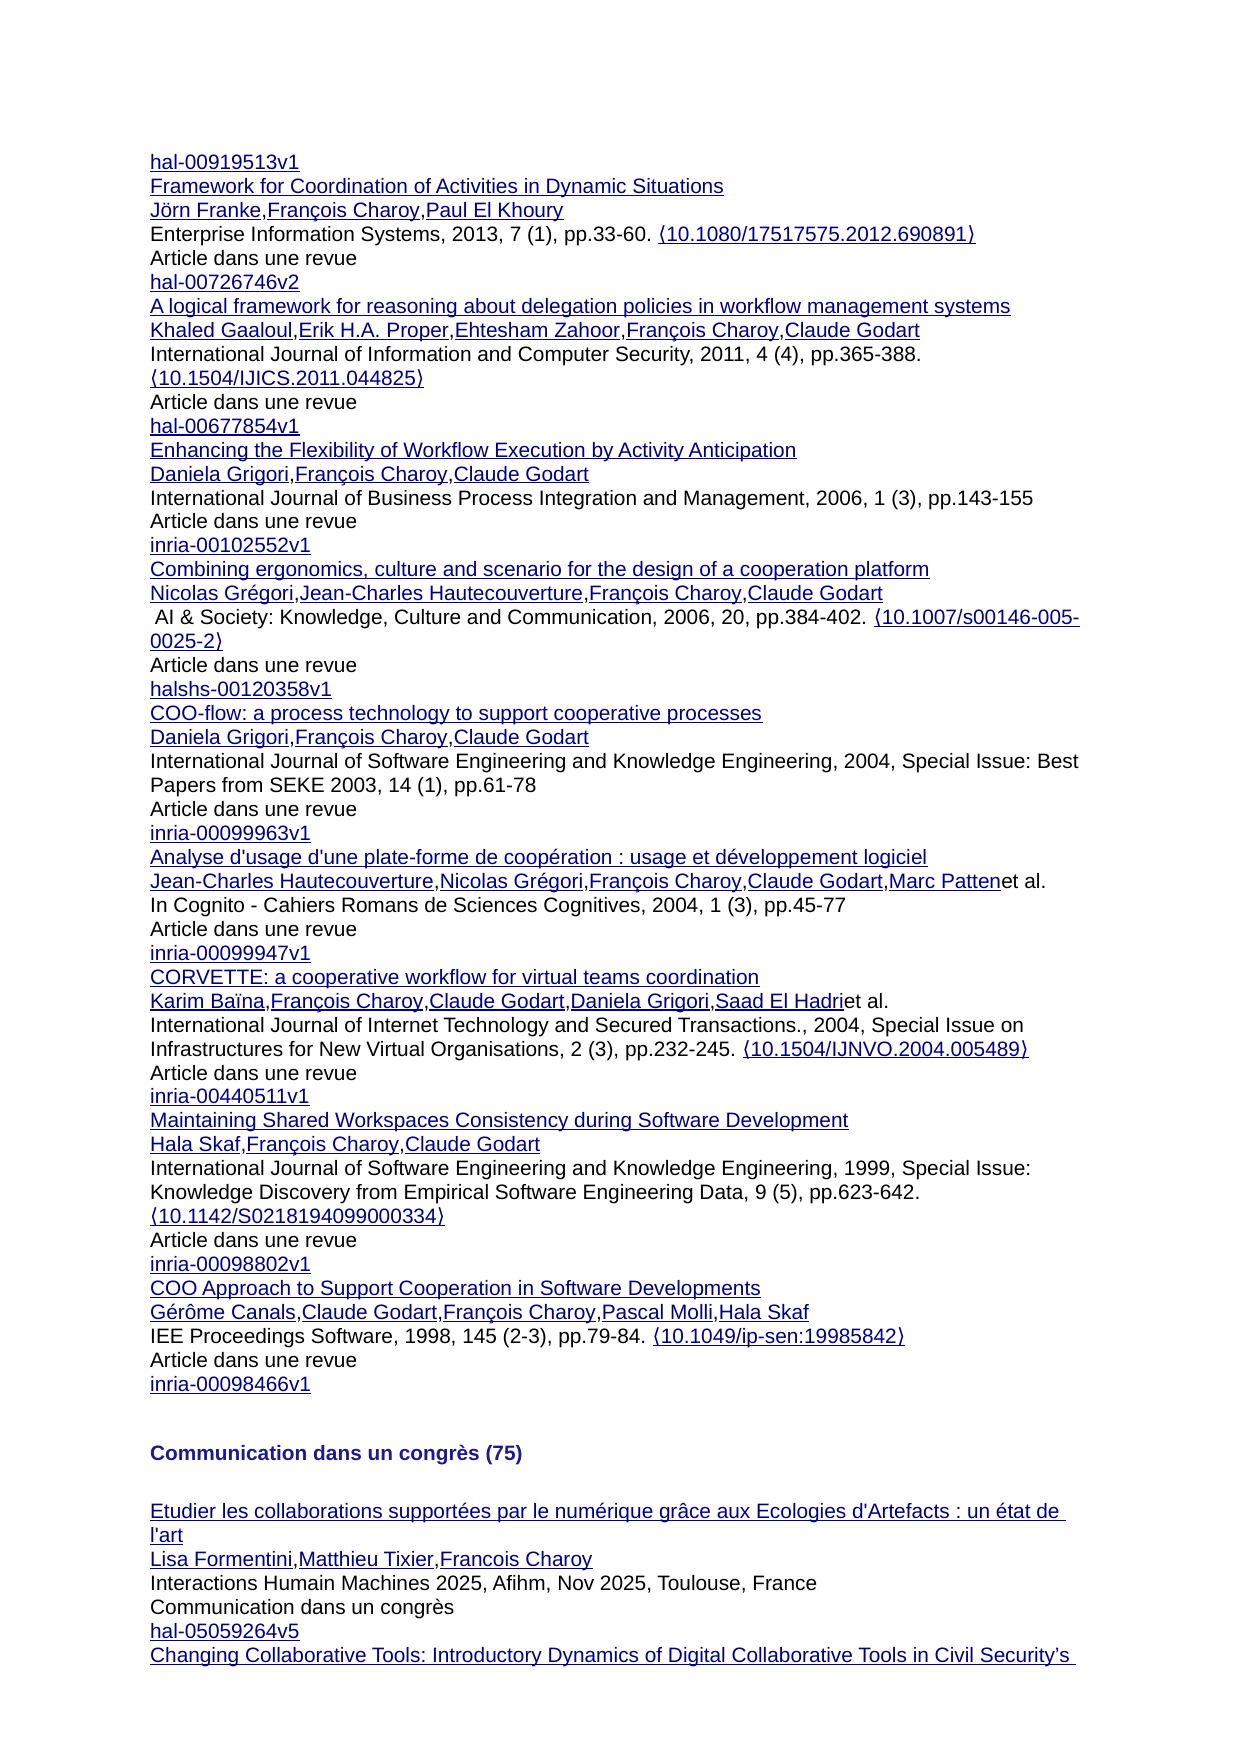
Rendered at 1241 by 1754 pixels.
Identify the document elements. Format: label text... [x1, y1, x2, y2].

table_cell COO Approach to Support Cooperation in Software Developments Gérôme Canals,Claude Godart,François Charoy,Pascal Molli,Hala Skaf IEE Proceedings Software, 1998, 145 (2-3), pp.79-84. ⟨10.1049/ip-sen:19985842⟩ Article dans une revue inria-00098466v1 [150, 1276, 1090, 1396]
table_cell Maintaining Shared Workspaces Consistency during Software Development Hala Skaf,François Charoy,Claude Godart International Journal of Software Engineering and Knowledge Engineering, 1999, Special Issue: Knowledge Discovery from Empirical Software Engineering Data, 9 (5), pp.623-642. ⟨10.1142/S0218194099000334⟩ Article dans une revue inria-00098802v1 [150, 1108, 1090, 1276]
table_cell Framework for Coordination of Activities in Dynamic Situations Jörn Franke,François Charoy,Paul El Khoury Enterprise Information Systems, 2013, 7 (1), pp.33-60. ⟨10.1080/17517575.2012.690891⟩ Article dans une revue hal-00726746v2 [150, 174, 1090, 294]
table_cell Changing Collaborative Tools: Introductory Dynamics of Digital Collaborative Tools in Civil Security’s [150, 1643, 1090, 1667]
subtitle Communication dans un congrès (75) [150, 1441, 1090, 1464]
table_cell A logical framework for reasoning about delegation policies in workflow management systems Khaled Gaaloul,Erik H.A. Proper,Ehtesham Zahoor,François Charoy,Claude Godart International Journal of Information and Computer Security, 2011, 4 (4), pp.365-388. ⟨10.1504/IJICS.2011.044825⟩ Article dans une revue hal-00677854v1 [150, 294, 1090, 437]
table_cell Combining ergonomics, culture and scenario for the design of a cooperation platform Nicolas Grégori,Jean-Charles Hautecouverture,François Charoy,Claude Godart AI & Society: Knowledge, Culture and Communication, 2006, 20, pp.384-402. ⟨10.1007/s00146-005-0025-2⟩ Article dans une revue halshs-00120358v1 [150, 557, 1090, 701]
table_cell COO-flow: a process technology to support cooperative processes Daniela Grigori,François Charoy,Claude Godart International Journal of Software Engineering and Knowledge Engineering, 2004, Special Issue: Best Papers from SEKE 2003, 14 (1), pp.61-78 Article dans une revue inria-00099963v1 [150, 701, 1090, 845]
table_cell Enhancing the Flexibility of Workflow Execution by Activity Anticipation Daniela Grigori,François Charoy,Claude Godart International Journal of Business Process Integration and Management, 2006, 1 (3), pp.143-155 Article dans une revue inria-00102552v1 [150, 438, 1090, 557]
table_header Etudier les collaborations supportées par le numérique grâce aux Ecologies d'Artefacts : un état de l'art Lisa Formentini,Matthieu Tixier,Francois Charoy Interactions Humain Machines 2025, Afihm, Nov 2025, Toulouse, France Communication dans un congrès hal-05059264v5 [150, 1499, 1090, 1643]
table_cell Analyse d'usage d'une plate-forme de coopération : usage et développement logiciel Jean-Charles Hautecouverture,Nicolas Grégori,François Charoy,Claude Godart,Marc Pattenet al. In Cognito - Cahiers Romans de Sciences Cognitives, 2004, 1 (3), pp.45-77 Article dans une revue inria-00099947v1 [150, 845, 1090, 964]
table_cell CORVETTE: a cooperative workflow for virtual teams coordination Karim Baïna,François Charoy,Claude Godart,Daniela Grigori,Saad El Hadriet al. International Journal of Internet Technology and Secured Transactions., 2004, Special Issue on Infrastructures for New Virtual Organisations, 2 (3), pp.232-245. ⟨10.1504/IJNVO.2004.005489⟩ Article dans une revue inria-00440511v1 [150, 965, 1090, 1108]
table_cell hal-00919513v1 [150, 150, 1090, 174]
